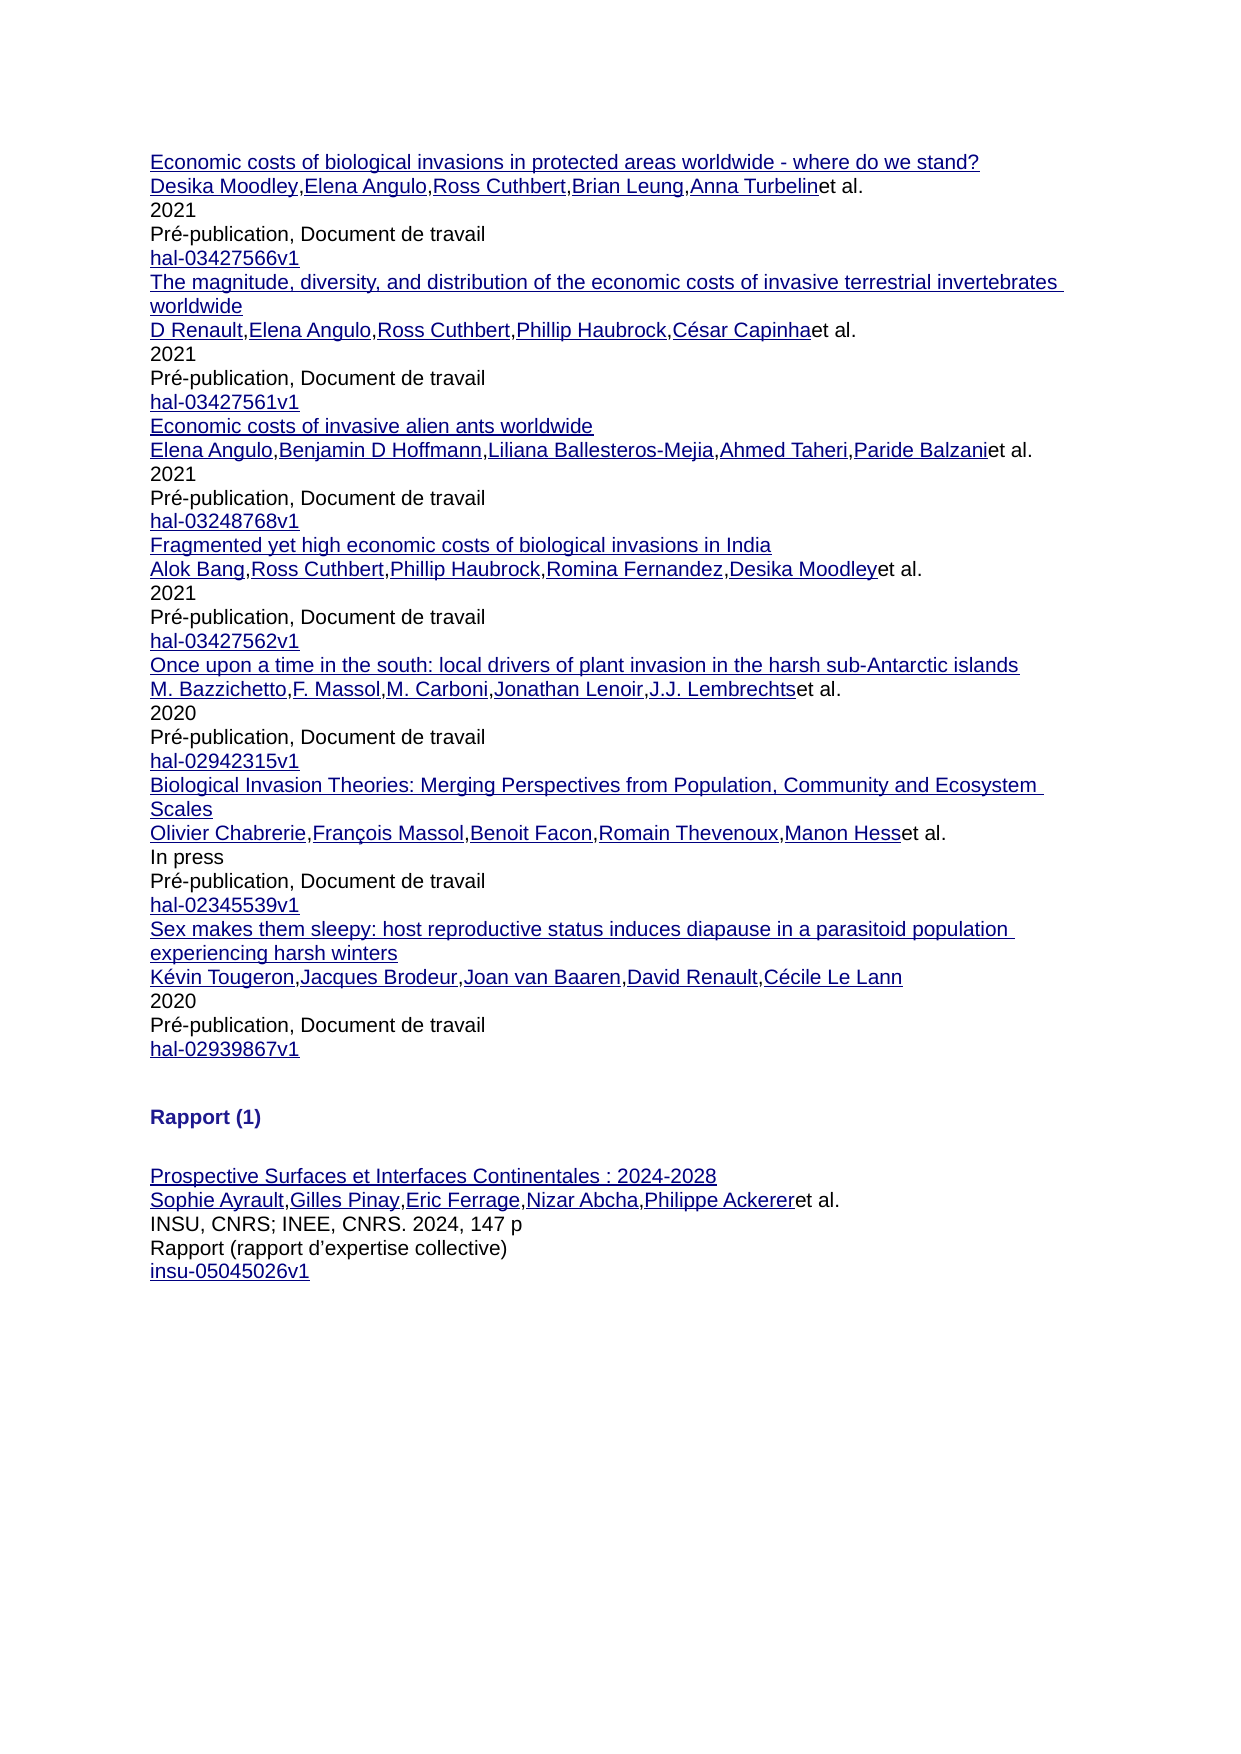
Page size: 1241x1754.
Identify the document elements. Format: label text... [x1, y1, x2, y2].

table_cell Economic costs of invasive alien ants worldwide Elena Angulo,Benjamin D Hoffmann,Liliana Ballesteros-Mejia,Ahmed Taheri,Paride Balzaniet al. 2021 Pré-publication, Document de travail hal-03248768v1 [150, 414, 1090, 533]
table_cell Once upon a time in the south: local drivers of plant invasion in the harsh sub-Antarctic islands M. Bazzichetto,F. Massol,M. Carboni,Jonathan Lenoir,J.J. Lembrechtset al. 2020 Pré-publication, Document de travail hal-02942315v1 [150, 653, 1090, 773]
table_cell Fragmented yet high economic costs of biological invasions in India Alok Bang,Ross Cuthbert,Phillip Haubrock,Romina Fernandez,Desika Moodleyet al. 2021 Pré-publication, Document de travail hal-03427562v1 [150, 533, 1090, 653]
subtitle Rapport (1) [150, 1105, 1090, 1129]
table_header Prospective Surfaces et Interfaces Continentales : 2024-2028 Sophie Ayrault,Gilles Pinay,Eric Ferrage,Nizar Abcha,Philippe Ackereret al. INSU, CNRS; INEE, CNRS. 2024, 147 p Rapport (rapport d’expertise collective) insu-05045026v1 [150, 1164, 1090, 1283]
table_cell Economic costs of biological invasions in protected areas worldwide - where do we stand? Desika Moodley,Elena Angulo,Ross Cuthbert,Brian Leung,Anna Turbelinet al. 2021 Pré-publication, Document de travail hal-03427566v1 [150, 150, 1090, 270]
table_cell Biological Invasion Theories: Merging Perspectives from Population, Community and Ecosystem Scales Olivier Chabrerie,François Massol,Benoit Facon,Romain Thevenoux,Manon Hesset al. In press Pré-publication, Document de travail hal-02345539v1 [150, 773, 1090, 917]
table_cell The magnitude, diversity, and distribution of the economic costs of invasive terrestrial invertebrates worldwide D Renault,Elena Angulo,Ross Cuthbert,Phillip Haubrock,César Capinhaet al. 2021 Pré-publication, Document de travail hal-03427561v1 [150, 270, 1090, 413]
table_cell Sex makes them sleepy: host reproductive status induces diapause in a parasitoid population experiencing harsh winters Kévin Tougeron,Jacques Brodeur,Joan van Baaren,David Renault,Cécile Le Lann 2020 Pré-publication, Document de travail hal-02939867v1 [150, 917, 1090, 1060]
